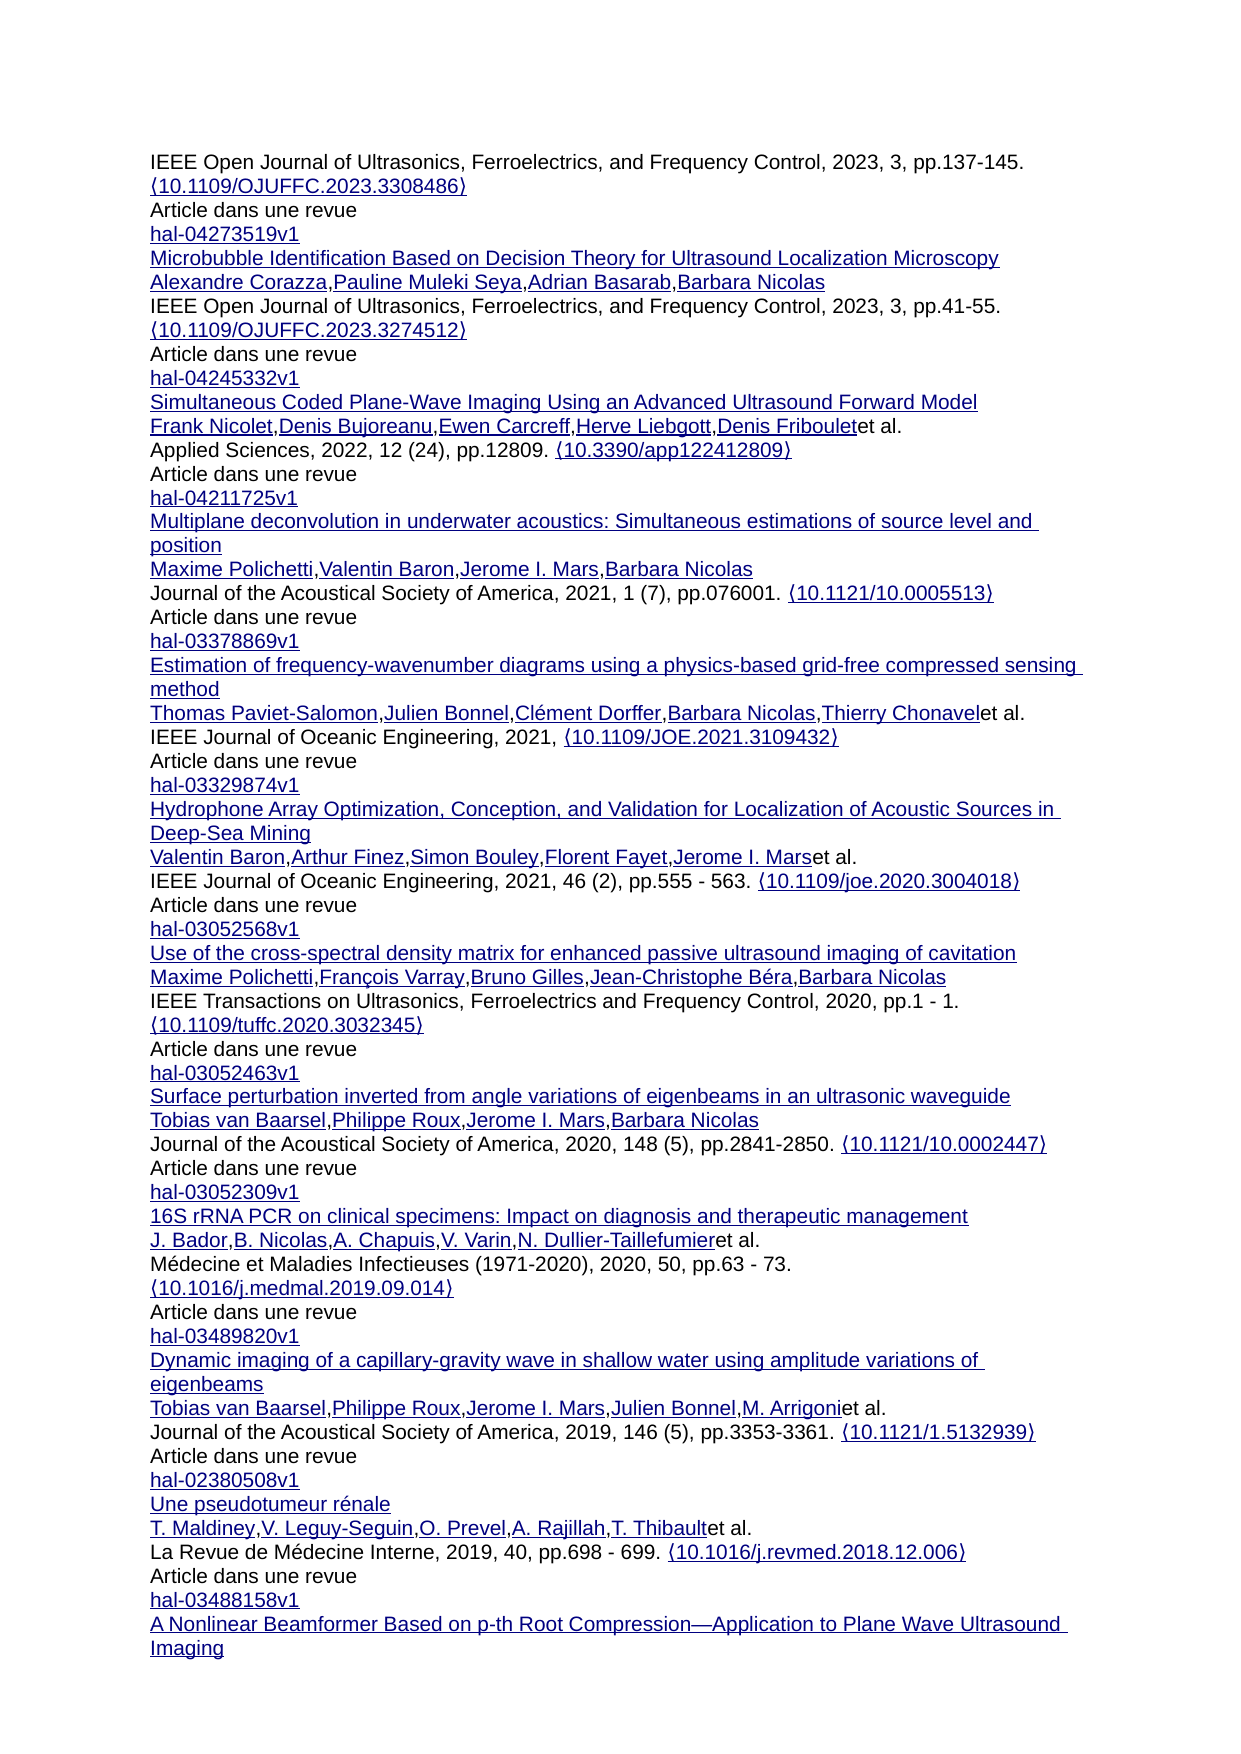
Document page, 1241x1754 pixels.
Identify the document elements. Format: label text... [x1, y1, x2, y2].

table_cell Estimation of frequency-wavenumber diagrams using a physics-based grid-free compressed sensing method Thomas Paviet-Salomon,Julien Bonnel,Clément Dorffer,Barbara Nicolas,Thierry Chonavelet al. IEEE Journal of Oceanic Engineering, 2021, ⟨10.1109/JOE.2021.3109432⟩ Article dans une revue hal-03329874v1 [150, 653, 1090, 797]
table_cell Multiplane deconvolution in underwater acoustics: Simultaneous estimations of source level and position Maxime Polichetti,Valentin Baron,Jerome I. Mars,Barbara Nicolas Journal of the Acoustical Society of America, 2021, 1 (7), pp.076001. ⟨10.1121/10.0005513⟩ Article dans une revue hal-03378869v1 [150, 509, 1090, 653]
table_cell Use of the cross-spectral density matrix for enhanced passive ultrasound imaging of cavitation Maxime Polichetti,François Varray,Bruno Gilles,Jean-Christophe Béra,Barbara Nicolas IEEE Transactions on Ultrasonics, Ferroelectrics and Frequency Control, 2020, pp.1 - 1. ⟨10.1109/tuffc.2020.3032345⟩ Article dans une revue hal-03052463v1 [150, 941, 1090, 1084]
table_cell Microbubble Identification Based on Decision Theory for Ultrasound Localization Microscopy Alexandre Corazza,Pauline Muleki Seya,Adrian Basarab,Barbara Nicolas IEEE Open Journal of Ultrasonics, Ferroelectrics, and Frequency Control, 2023, 3, pp.41-55. ⟨10.1109/OJUFFC.2023.3274512⟩ Article dans une revue hal-04245332v1 [150, 246, 1090, 389]
table_cell A Nonlinear Beamformer Based on p-th Root Compression—Application to Plane Wave Ultrasound Imaging [150, 1611, 1090, 1659]
table_cell IEEE Open Journal of Ultrasonics, Ferroelectrics, and Frequency Control, 2023, 3, pp.137-145. ⟨10.1109/OJUFFC.2023.3308486⟩ Article dans une revue hal-04273519v1 [150, 150, 1090, 246]
table_cell 16S rRNA PCR on clinical specimens: Impact on diagnosis and therapeutic management J. Bador,B. Nicolas,A. Chapuis,V. Varin,N. Dullier-Taillefumieret al. Médecine et Maladies Infectieuses (1971-2020), 2020, 50, pp.63 - 73. ⟨10.1016/j.medmal.2019.09.014⟩ Article dans une revue hal-03489820v1 [150, 1204, 1090, 1348]
table_cell Hydrophone Array Optimization, Conception, and Validation for Localization of Acoustic Sources in Deep-Sea Mining Valentin Baron,Arthur Finez,Simon Bouley,Florent Fayet,Jerome I. Marset al. IEEE Journal of Oceanic Engineering, 2021, 46 (2), pp.555 - 563. ⟨10.1109/joe.2020.3004018⟩ Article dans une revue hal-03052568v1 [150, 797, 1090, 941]
table_cell Surface perturbation inverted from angle variations of eigenbeams in an ultrasonic waveguide Tobias van Baarsel,Philippe Roux,Jerome I. Mars,Barbara Nicolas Journal of the Acoustical Society of America, 2020, 148 (5), pp.2841-2850. ⟨10.1121/10.0002447⟩ Article dans une revue hal-03052309v1 [150, 1084, 1090, 1204]
table_cell Dynamic imaging of a capillary-gravity wave in shallow water using amplitude variations of eigenbeams Tobias van Baarsel,Philippe Roux,Jerome I. Mars,Julien Bonnel,M. Arrigoniet al. Journal of the Acoustical Society of America, 2019, 146 (5), pp.3353-3361. ⟨10.1121/1.5132939⟩ Article dans une revue hal-02380508v1 [150, 1348, 1090, 1492]
table_cell Simultaneous Coded Plane-Wave Imaging Using an Advanced Ultrasound Forward Model Frank Nicolet,Denis Bujoreanu,Ewen Carcreff,Herve Liebgott,Denis Fribouletet al. Applied Sciences, 2022, 12 (24), pp.12809. ⟨10.3390/app122412809⟩ Article dans une revue hal-04211725v1 [150, 390, 1090, 509]
table_cell Une pseudotumeur rénale T. Maldiney,V. Leguy-Seguin,O. Prevel,A. Rajillah,T. Thibaultet al. La Revue de Médecine Interne, 2019, 40, pp.698 - 699. ⟨10.1016/j.revmed.2018.12.006⟩ Article dans une revue hal-03488158v1 [150, 1492, 1090, 1611]
